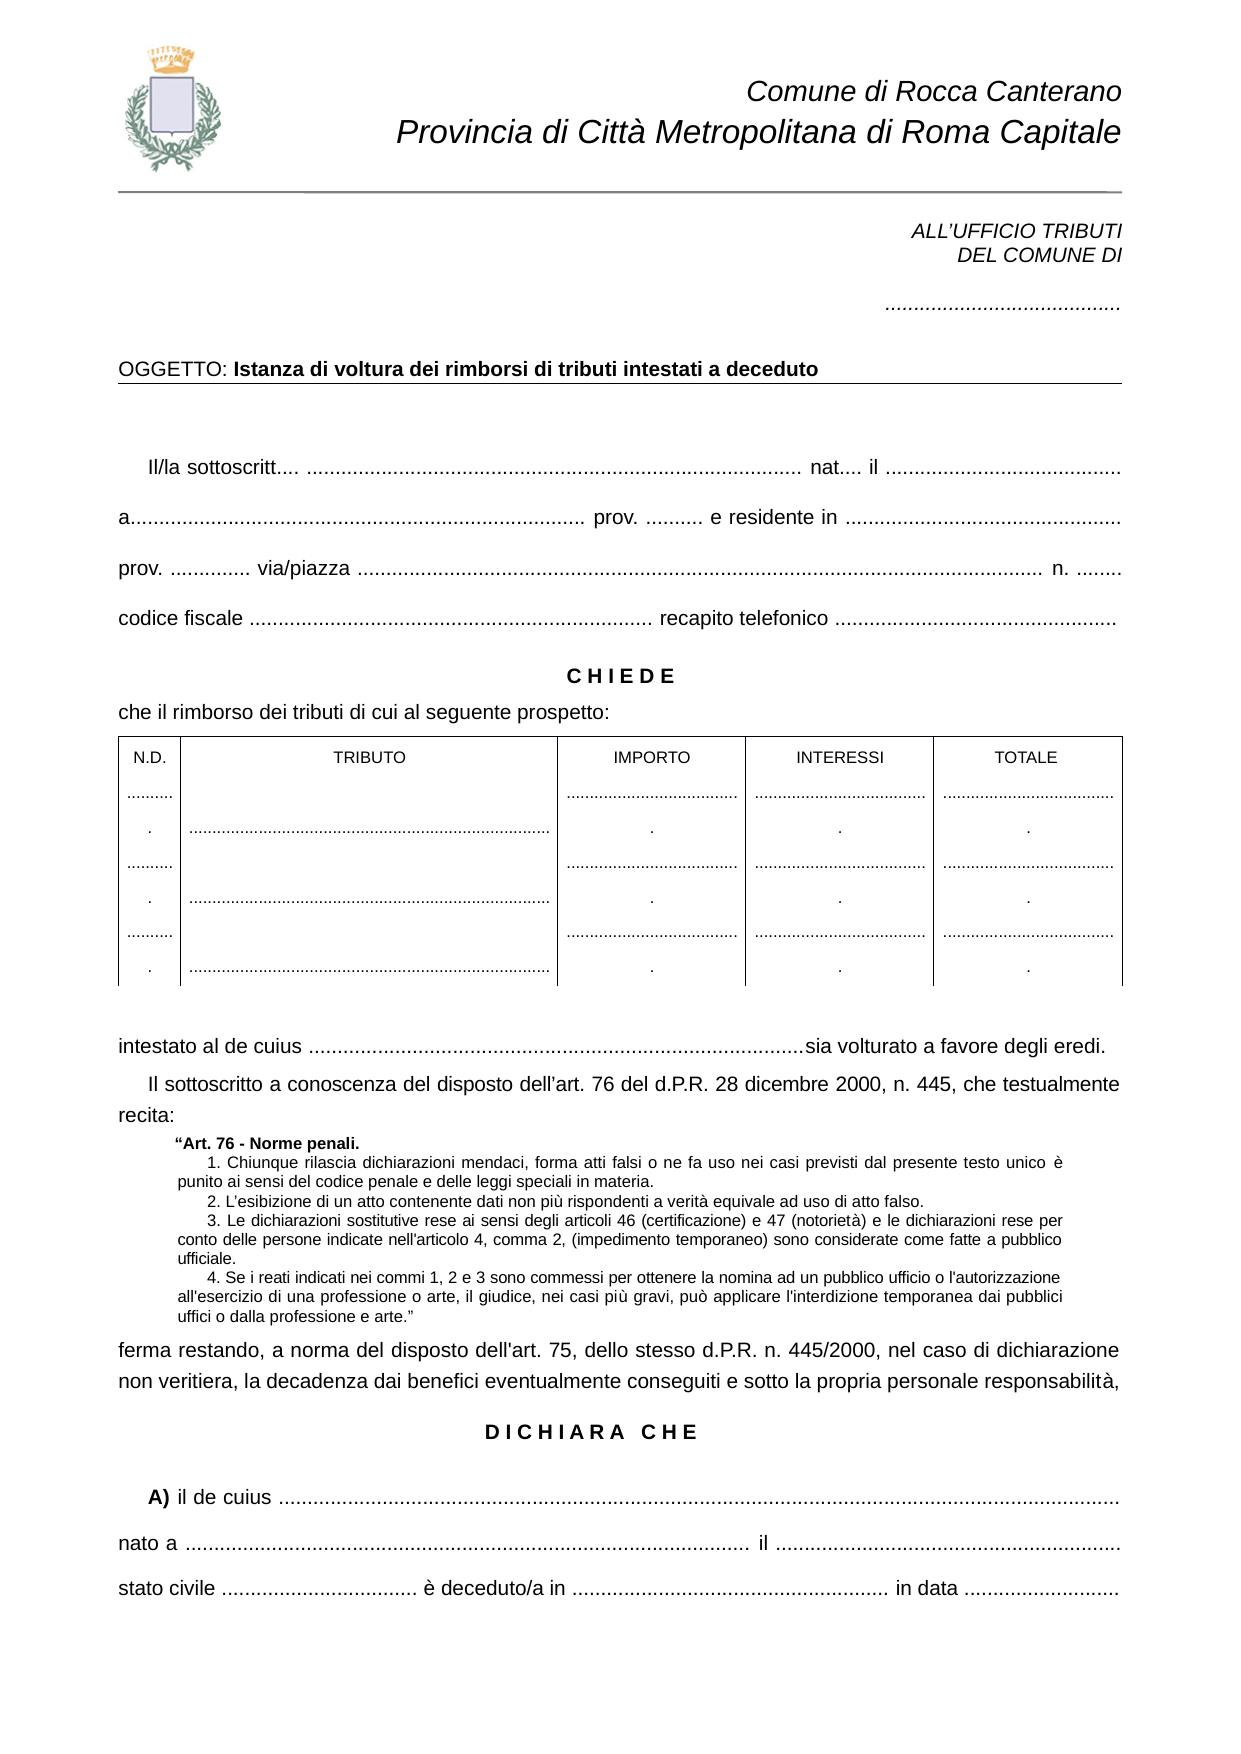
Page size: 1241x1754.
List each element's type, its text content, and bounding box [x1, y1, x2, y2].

text che il rimborso dei tributi di cui al seguente prospetto: [118, 700, 1122, 724]
table_cell ...................................... [558, 778, 745, 847]
text ALL’UFFICIO TRIBUTI [118, 219, 1122, 243]
text Il/la sottoscritt.... ...................................................................................... nat.... il ......................................... a............................................................................... prov. .......... e residente in ................................................ prov. .............. via/piazza ....................................................................................................................... n. ........ codice fiscale ...................................................................... recapito telefonico ................................................. [118, 443, 1122, 632]
table_cell ........... [119, 847, 180, 916]
table_cell ...................................... [746, 847, 933, 916]
text 4. Se i reati indicati nei commi 1, 2 e 3 sono commessi per ottenere la nomina ad un pubblico ufficio o l'autorizzazione all'esercizio di una professione o arte, il giudice, nei casi più gravi, può applicare l'interdizione temporanea dai pubblici uffici o dalla professione e arte.” [177, 1268, 1063, 1326]
table_cell ...................................... [558, 847, 745, 916]
table_cell ...................................... [746, 916, 933, 986]
table_header TOTALE [934, 737, 1122, 777]
table_header TRIBUTO [181, 737, 557, 777]
text OGGETTO: Istanza di voltura dei rimborsi di tributi intestati a deceduto [118, 357, 1122, 383]
text ferma restando, a norma del disposto dell'art. 75, dello stesso d.P.R. n. 445/2000, nel caso di dichiarazione non veritiera, la decadenza dai benefici eventualmente conseguiti e sotto la propria personale responsabilità, [118, 1332, 1122, 1395]
table_cell .............................................................................. [181, 916, 557, 986]
table_cell ...................................... [558, 916, 745, 986]
text 3. Le dichiarazioni sostitutive rese ai sensi degli articoli 46 (certificazione) e 47 (notorietà) e le dichiarazioni rese per conto delle persone indicate nell'articolo 4, comma 2, (impedimento temporaneo) sono considerate come fatte a pubblico ufficiale. [177, 1211, 1063, 1268]
list il de cuius .................................................................................................................................................. nato a .................................................................................................. il ............................................................ stato civile .................................. è deceduto/a in ....................................................... in data ........................... [118, 1473, 1122, 1603]
table_cell ...................................... [934, 916, 1122, 986]
table_cell ........... [119, 778, 180, 847]
text Il sottoscritto a conoscenza del disposto dell’art. 76 del d.P.R. 28 dicembre 2000, n. 445, che testualmente recita: [118, 1072, 1122, 1127]
picture [122, 43, 224, 175]
text C H I E D E [118, 664, 1122, 688]
table_header INTERESSI [746, 737, 933, 777]
text D I C H I A R A C H E [118, 1420, 1063, 1444]
text ......................................... [118, 279, 1122, 318]
table_cell ........... [119, 916, 180, 986]
text 2. L’esibizione di un atto contenente dati non più rispondenti a verità equivale ad uso di atto falso. [177, 1191, 1063, 1211]
table_cell ...................................... [934, 847, 1122, 916]
table_header IMPORTO [558, 737, 745, 777]
text “Art. 76 - Norme penali. [174, 1134, 1122, 1153]
text DEL COMUNE DI [118, 243, 1122, 267]
table_cell .............................................................................. [181, 847, 557, 916]
table_header N.D. [119, 737, 180, 777]
text 1. Chiunque rilascia dichiarazioni mendaci, forma atti falsi o ne fa uso nei casi previsti dal presente testo unico è punito ai sensi del codice penale e delle leggi speciali in materia. [177, 1153, 1063, 1191]
table_cell .............................................................................. [181, 778, 557, 847]
table_cell ...................................... [934, 778, 1122, 847]
table_cell ...................................... [746, 778, 933, 847]
text intestato al de cuius ......................................................................................sia volturato a favore degli eredi. [118, 1022, 1122, 1060]
